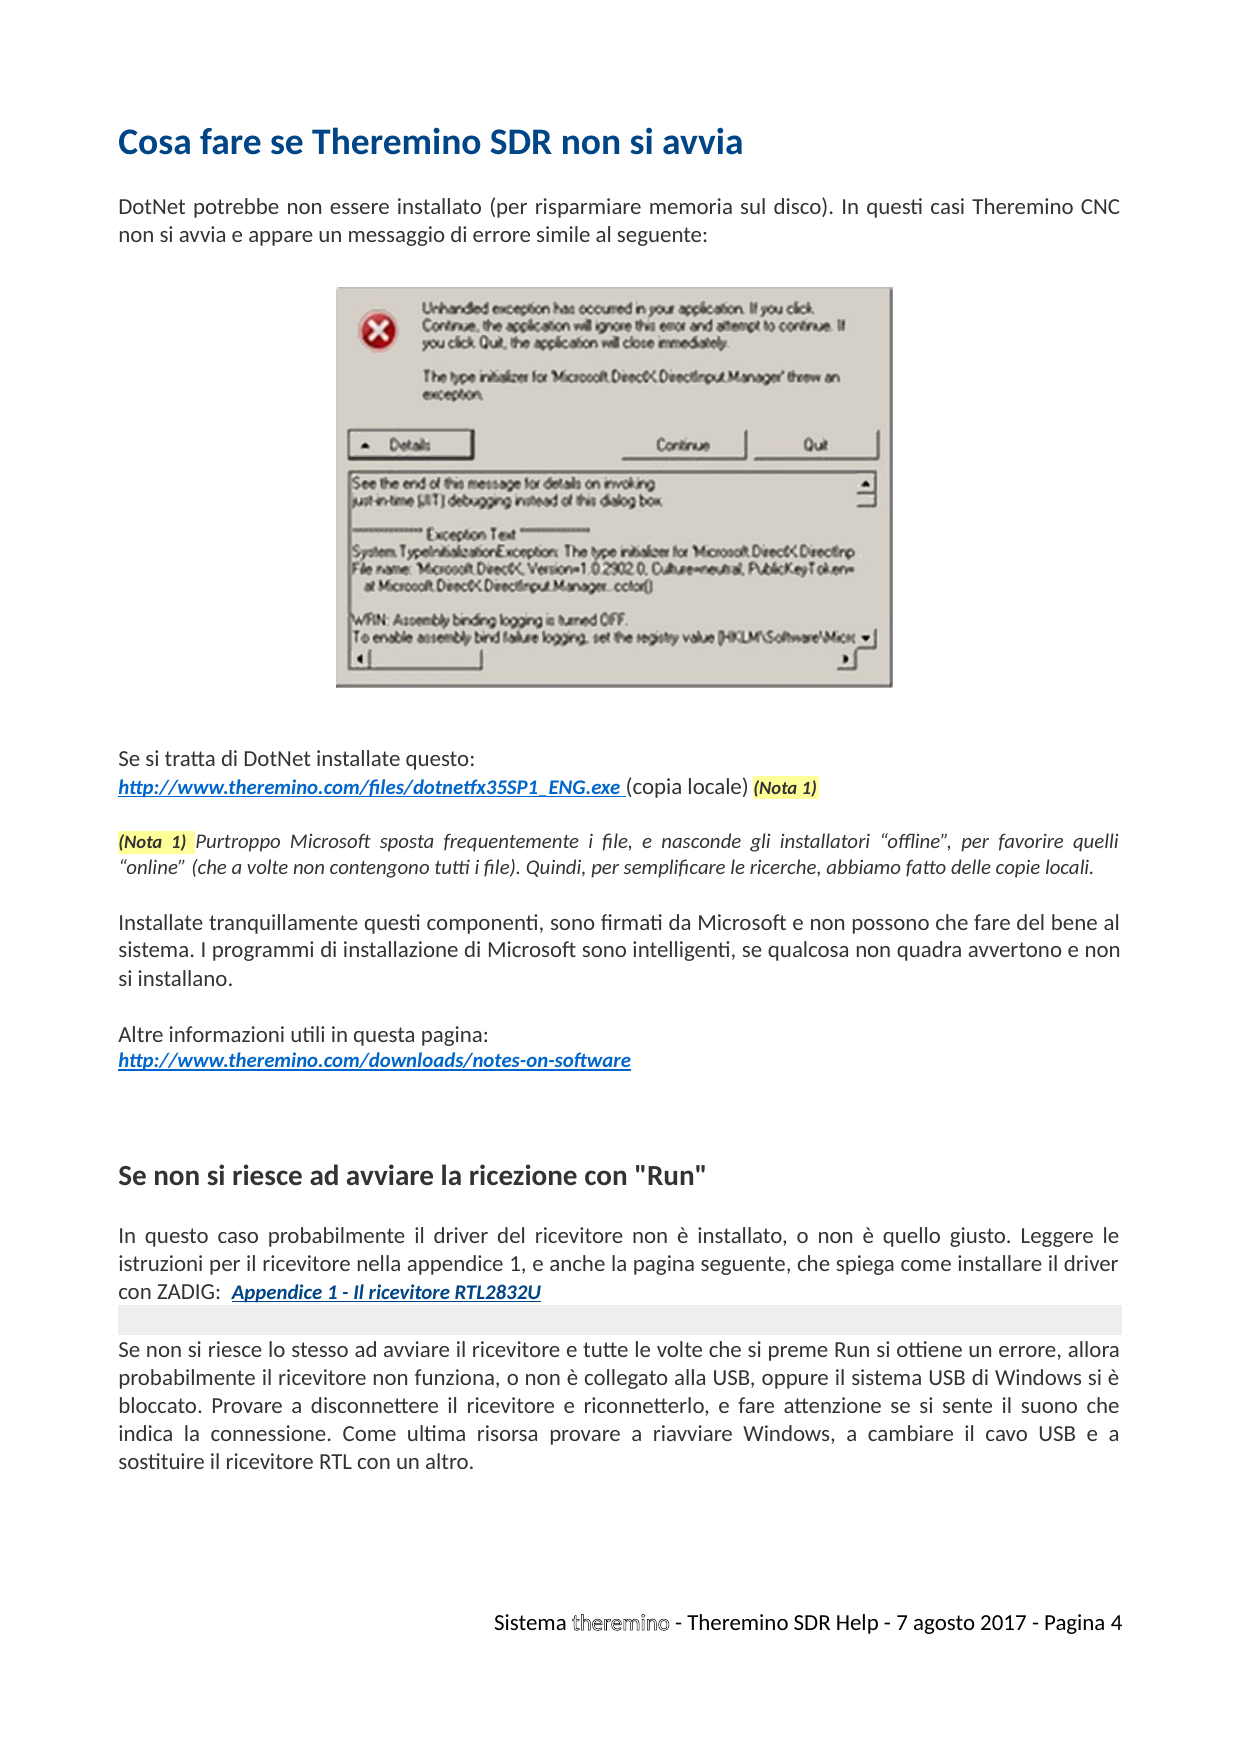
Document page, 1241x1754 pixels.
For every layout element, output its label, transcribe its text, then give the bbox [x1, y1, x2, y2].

text DotNet potrebbe non essere installato (per risparmiare memoria sul disco). In questi casi Theremino CNC non si avvia e appare un messaggio di errore simile al seguente: [118, 192, 1122, 248]
subtitle Cosa fare se Theremino SDR non si avvia [118, 118, 1122, 164]
text http://www.theremino.com/downloads/notes-on-software [118, 1048, 1122, 1073]
text Se non si riesce lo stesso ad avviare il ricevitore e tutte le volte che si preme Run si ottiene un errore, allora probabilmente il ricevitore non funziona, o non è collegato alla USB, oppure il sistema USB di Windows si è bloccato. Provare a disconnettere il ricevitore e riconnetterlo, e fare attenzione se si sente il suono che indica la connessione. Come ultima risorsa provare a riavviare Windows, a cambiare il cavo USB e a sostituire il ricevitore RTL con un altro. [118, 1335, 1122, 1476]
text (Nota 1) Purtroppo Microsoft sposta frequentemente i file, e nasconde gli installatori “offline”, per favorire quelli “online” (che a volte non contengono tutti i file). Quindi, per semplificare le ricerche, abbiamo fatto delle copie locali. [118, 829, 1122, 879]
text Installate tranquillamente questi componenti, sono firmati da Microsoft e non possono che fare del bene al sistema. I programmi di installazione di Microsoft sono intelligenti, se qualcosa non quadra avvertono e non si installano. [118, 908, 1122, 992]
text In questo caso probabilmente il driver del ricevitore non è installato, o non è quello giusto. Leggere le istruzioni per il ricevitore nella appendice 1, e anche la pagina seguente, che spiega come installare il driver con ZADIG: Appendice 1 - Il ricevitore RTL2832U [118, 1221, 1122, 1305]
text Se non si riesce ad avviare la ricezione con "Run" [118, 1157, 1122, 1193]
picture [335, 285, 893, 688]
text Se si tratta di DotNet installate questo: http://www.theremino.com/files/dotnetfx35SP1_ENG.exe (copia locale) (Nota 1) [118, 744, 1122, 800]
text Altre informazioni utili in questa pagina: [118, 1020, 1122, 1048]
